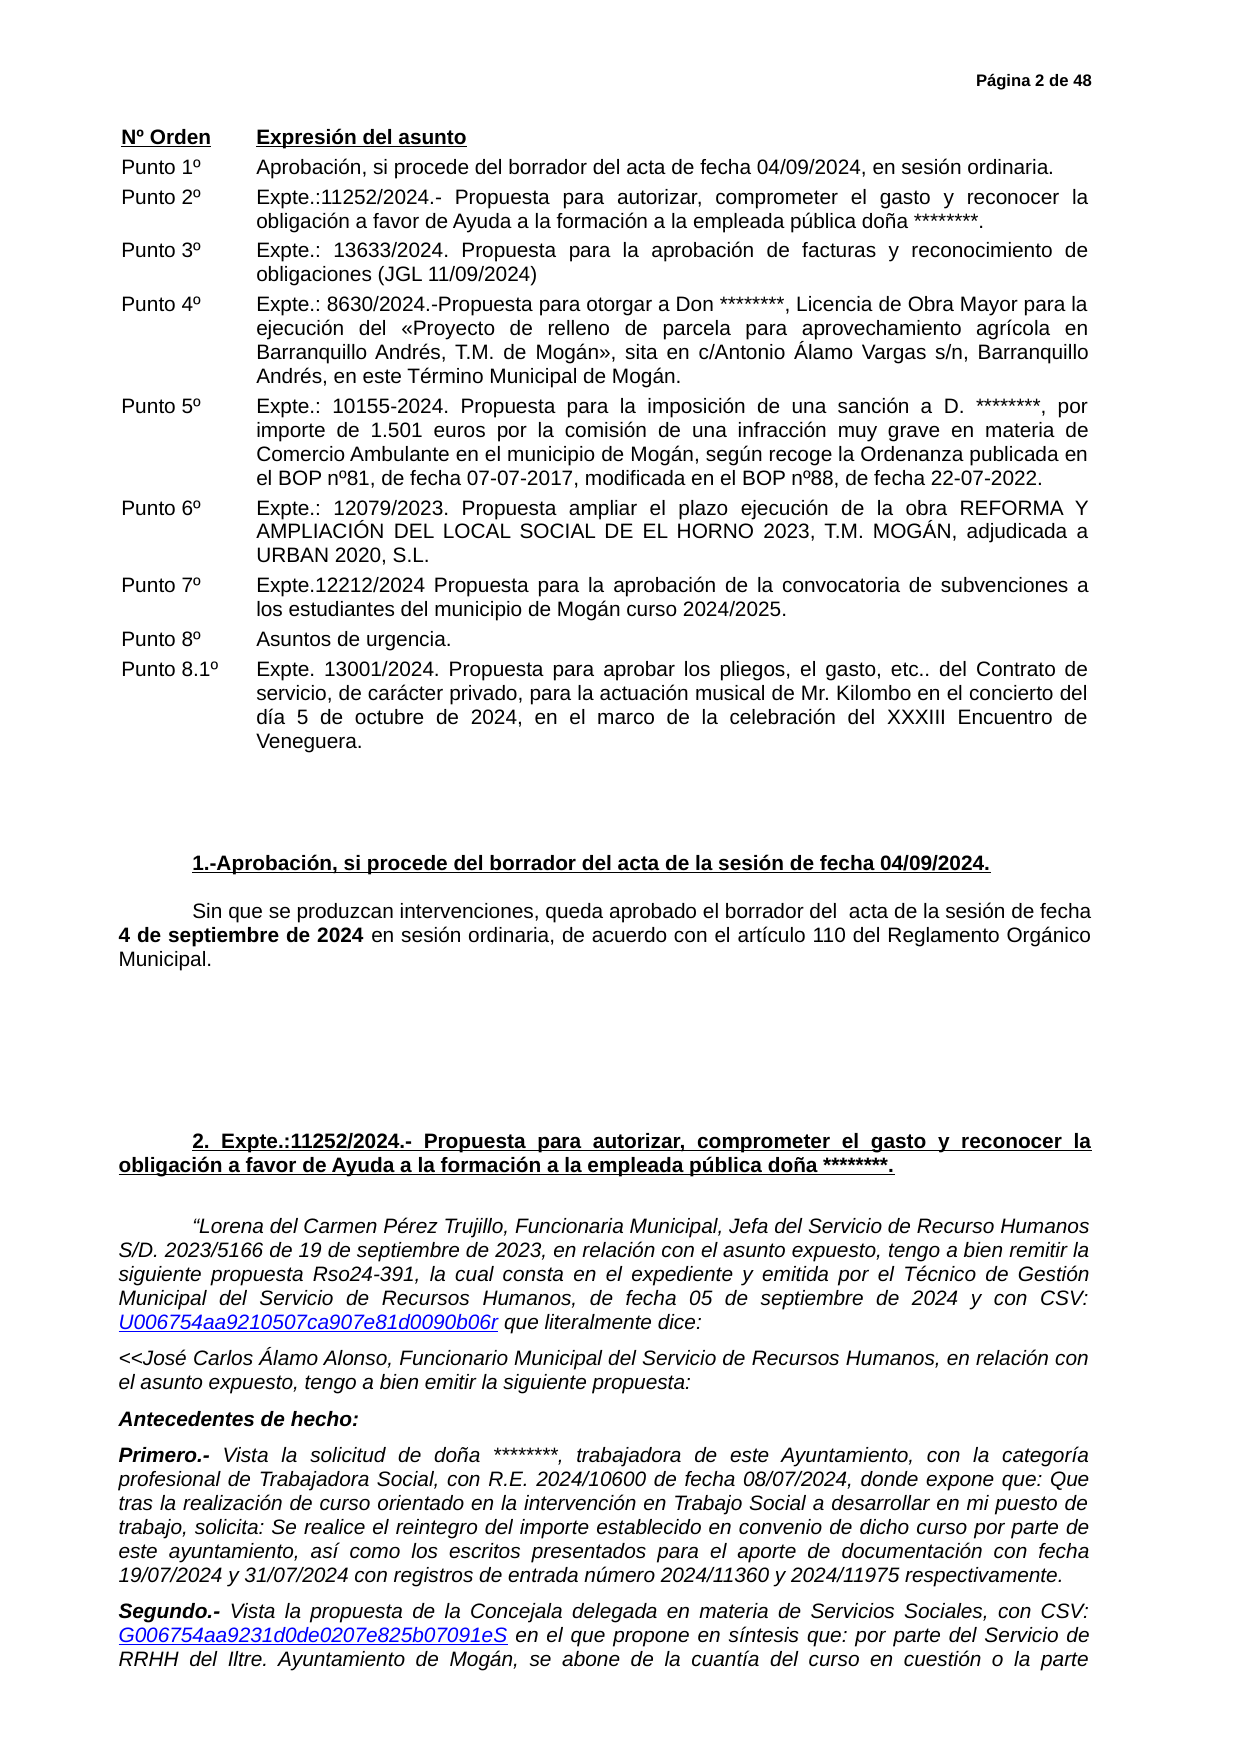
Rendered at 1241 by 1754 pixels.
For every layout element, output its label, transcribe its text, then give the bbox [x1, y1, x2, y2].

text Primero.- Vista la solicitud de doña ********, trabajadora de este Ayuntamiento, con la categoría profesional de Trabajadora Social, con R.E. 2024/10600 de fecha 08/07/2024, donde expone que: Que tras la realización de curso orientado en la intervención en Trabajo Social a desarrollar en mi puesto de trabajo, solicita: Se realice el reintegro del importe establecido en convenio de dicho curso por parte de este ayuntamiento, así como los escritos presentados para el aporte de documentación con fecha 19/07/2024 y 31/07/2024 con registros de entrada número 2024/11360 y 2024/11975 respectivamente. [118, 1443, 1092, 1587]
table_cell Expte.: 12079/2023. Propuesta ampliar el plazo ejecución de la obra REFORMA Y AMPLIACIÓN DEL LOCAL SOCIAL DE EL HORNO 2023, T.M. MOGÁN, adjudicada a URBAN 2020, S.L. [253, 493, 1092, 570]
table_cell Punto 8.1º [118, 654, 253, 851]
table_cell Aprobación, si procede del borrador del acta de fecha 04/09/2024, en sesión ordinaria. [253, 152, 1092, 182]
table_cell Expte.: 10155-2024. Propuesta para la imposición de una sanción a D. ********, por importe de 1.501 euros por la comisión de una infracción muy grave en materia de Comercio Ambulante en el municipio de Mogán, según recoge la Ordenanza publicada en el BOP nº81, de fecha 07-07-2017, modificada en el BOP nº88, de fecha 22-07-2022. [253, 391, 1092, 492]
table_cell Expte.: 13633/2024. Propuesta para la aprobación de facturas y reconocimiento de obligaciones (JGL 11/09/2024) [253, 235, 1092, 289]
table_cell Expte. 13001/2024. Propuesta para aprobar los pliegos, el gasto, etc.. del Contrato de servicio, de carácter privado, para la actuación musical de Mr. Kilombo en el concierto del día 5 de octubre de 2024, en el marco de la celebración del XXXIII Encuentro de Veneguera. [253, 654, 1092, 851]
table_cell Punto 2º [118, 182, 253, 235]
table_header Nº Orden [118, 122, 253, 152]
text Segundo.- Vista la propuesta de la Concejala delegada en materia de Servicios Sociales, con CSV: G006754aa9231d0de0207e825b07091eS en el que propone en síntesis que: por parte del Servicio de RRHH del Iltre. Ayuntamiento de Mogán, se abone de la cuantía del curso en cuestión o la parte [118, 1599, 1092, 1671]
text “Lorena del Carmen Pérez Trujillo, Funcionaria Municipal, Jefa del Servicio de Recurso Humanos S/D. 2023/5166 de 19 de septiembre de 2023, en relación con el asunto expuesto, tengo a bien remitir la siguiente propuesta Rso24-391, la cual consta en el expediente y emitida por el Técnico de Gestión Municipal del Servicio de Recursos Humanos, de fecha 05 de septiembre de 2024 y con CSV: U006754aa9210507ca907e81d0090b06r que literalmente dice: [118, 1214, 1092, 1333]
table_cell Punto 6º [118, 493, 253, 570]
table_cell Punto 8º [118, 624, 253, 654]
table_cell Asuntos de urgencia. [253, 624, 1092, 654]
table_cell Punto 4º [118, 289, 253, 391]
table_cell Punto 3º [118, 235, 253, 289]
table_cell Expte.12212/2024 Propuesta para la aprobación de la convocatoria de subvenciones a los estudiantes del municipio de Mogán curso 2024/2025. [253, 570, 1092, 624]
table_cell Expte.:11252/2024.- Propuesta para autorizar, comprometer el gasto y reconocer la obligación a favor de Ayuda a la formación a la empleada pública doña ********. [253, 182, 1092, 235]
text <<José Carlos Álamo Alonso, Funcionario Municipal del Servicio de Recursos Humanos, en relación con el asunto expuesto, tengo a bien emitir la siguiente propuesta: [118, 1346, 1092, 1394]
table_cell Punto 1º [118, 152, 253, 182]
table_header Expresión del asunto [253, 122, 1092, 152]
text 1.-Aprobación, si procede del borrador del acta de la sesión de fecha 04/09/2024. [118, 851, 1092, 875]
text Antecedentes de hecho: [118, 1406, 1092, 1430]
table_cell Expte.: 8630/2024.-Propuesta para otorgar a Don ********, Licencia de Obra Mayor para la ejecución del «Proyecto de relleno de parcela para aprovechamiento agrícola en Barranquillo Andrés, T.M. de Mogán», sita en c/Antonio Álamo Vargas s/n, Barranquillo Andrés, en este Término Municipal de Mogán. [253, 289, 1092, 391]
text Sin que se produzcan intervenciones, queda aprobado el borrador del acta de la sesión de fecha 4 de septiembre de 2024 en sesión ordinaria, de acuerdo con el artículo 110 del Reglamento Orgánico Municipal. [118, 899, 1092, 971]
table_cell Punto 5º [118, 391, 253, 492]
text 2. Expte.:11252/2024.- Propuesta para autorizar, comprometer el gasto y reconocer la obligación a favor de Ayuda a la formación a la empleada pública doña ********. [118, 1129, 1092, 1177]
table_cell Punto 7º [118, 570, 253, 624]
